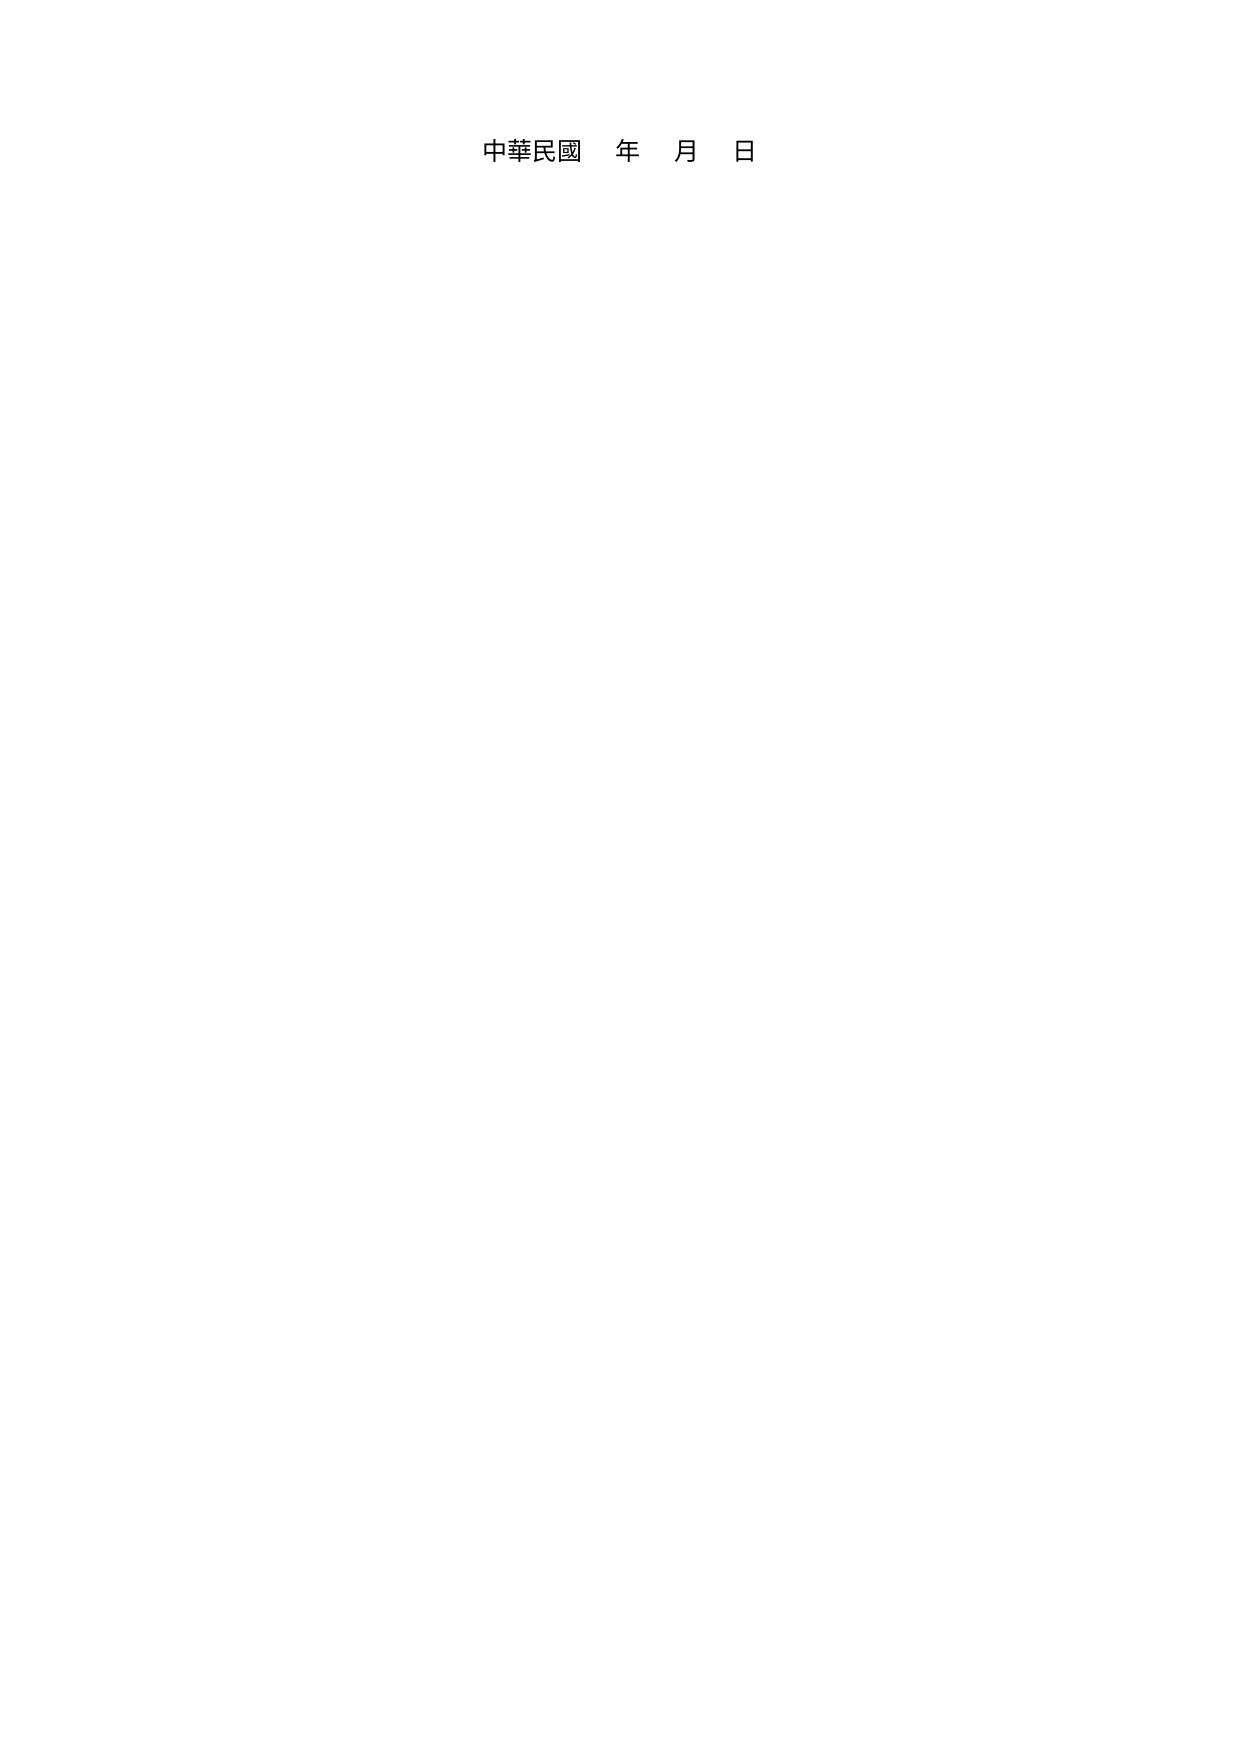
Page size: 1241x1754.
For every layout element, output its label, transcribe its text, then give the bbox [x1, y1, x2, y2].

text 中華民國 年 月 日 [118, 127, 1122, 169]
